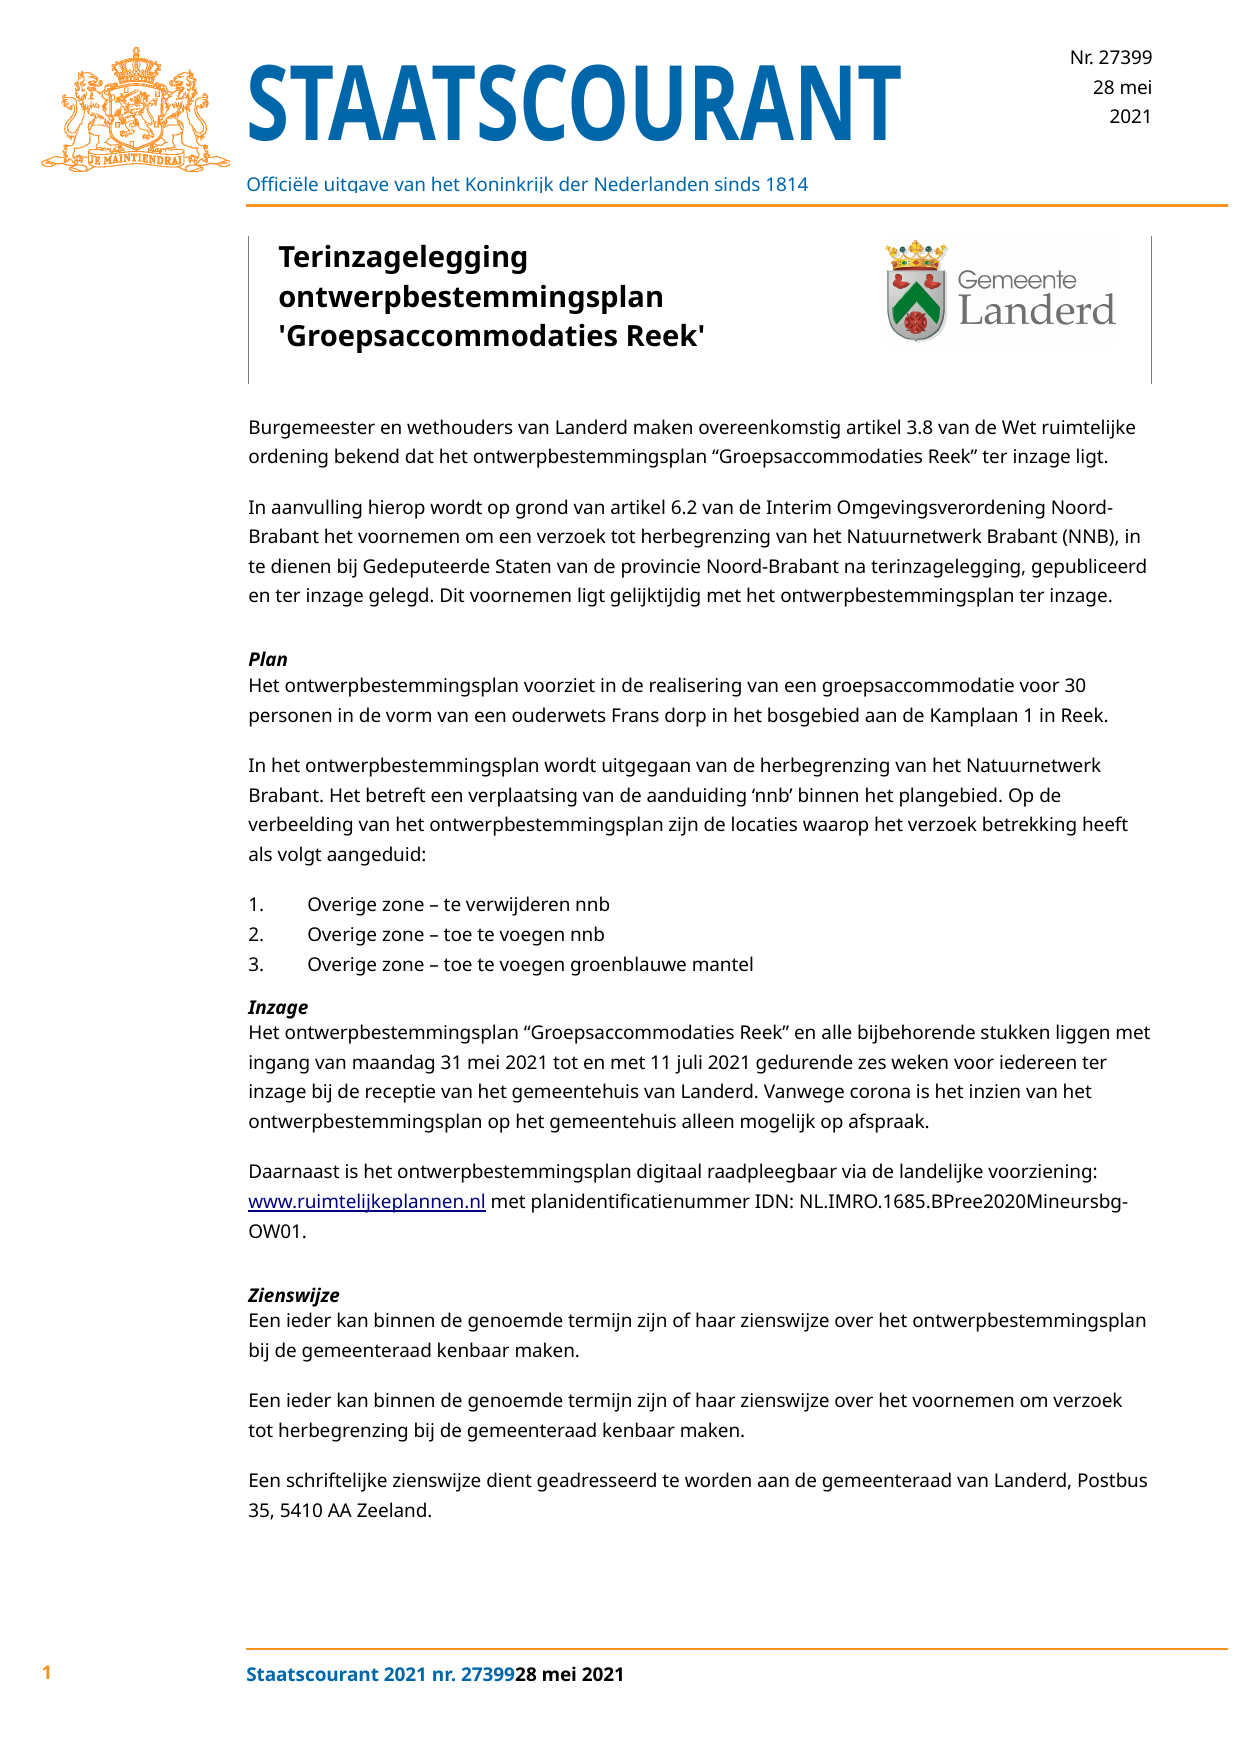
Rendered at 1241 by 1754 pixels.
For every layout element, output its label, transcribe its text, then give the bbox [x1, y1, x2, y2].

text Een schriftelijke zienswijze dient geadresseerd te worden aan de gemeenteraad van Landerd, Postbus 35, 5410 AA Zeeland. [248, 1468, 1152, 1523]
text Het ontwerpbestemmingsplan voorziet in de realisering van een groepsaccommodatie voor 30 personen in de vorm van een ouderwets Frans dorp in het bosgebied aan de Kamplaan 1 in Reek. [248, 672, 1152, 728]
text Plan [248, 647, 1152, 672]
text Het ontwerpbestemmingsplan “Groepsaccommodaties Reek” en alle bijbehorende stukken liggen met ingang van maandag 31 mei 2021 tot en met 11 juli 2021 gedurende zes weken voor iedereen ter inzage bij de receptie van het gemeentehuis van Landerd. Vanwege corona is het inzien van het ontwerpbestemmingsplan op het gemeentehuis alleen mogelijk op afspraak. [248, 1019, 1152, 1134]
text Een ieder kan binnen de genoemde termijn zijn of haar zienswijze over het voornemen om verzoek tot herbegrenzing bij de gemeenteraad kenbaar maken. [248, 1388, 1152, 1443]
text In het ontwerpbestemmingsplan wordt uitgegaan van de herbegrenzing van het Natuurnetwerk Brabant. Het betreft een verplaatsing van de aanduiding ‘nnb’ binnen het plangebied. Op de verbeelding van het ontwerpbestemmingsplan zijn de locaties waarop het verzoek betrekking heeft als volgt aangeduid: [248, 752, 1152, 867]
picture [882, 236, 1119, 348]
list Overige zone – toe te voegen nnb [248, 921, 1152, 947]
list Overige zone – toe te voegen groenblauwe mantel [248, 951, 1152, 976]
picture [41, 47, 231, 172]
text Daarnaast is het ontwerpbestemmingsplan digitaal raadpleegbaar via de landelijke voorziening: www.ruimtelijkeplannen.nl met planidentificatienummer IDN: NL.IMRO.1685.BPree2020Mineursbg-OW01. [248, 1159, 1152, 1244]
text Een ieder kan binnen de genoemde termijn zijn of haar zienswijze over het ontwerpbestemmingsplan bij de gemeenteraad kenbaar maken. [248, 1308, 1152, 1363]
table_header [850, 236, 1151, 384]
list Overige zone – te verwijderen nnb [248, 892, 1152, 917]
text Burgemeester en wethouders van Landerd maken overeenkomstig artikel 3.8 van de Wet ruimtelijke ordening bekend dat het ontwerpbestemmingsplan “Groepsaccommodaties Reek” ter inzage ligt. [248, 414, 1152, 469]
text In aanvulling hierop wordt op grond van artikel 6.2 van de Interim Omgevingsverordening Noord-Brabant het voornemen om een verzoek tot herbegrenzing van het Natuurnetwerk Brabant (NNB), in te dienen bij Gedeputeerde Staten van de provincie Noord-Brabant na terinzagelegging, gepubliceerd en ter inzage gelegd. Dit voornemen ligt gelijktijdig met het ontwerpbestemmingsplan ter inzage. [248, 494, 1152, 608]
table_header Terinzagelegging ontwerpbestemmingsplan 'Groepsaccommodaties Reek' [249, 236, 850, 384]
text Inzage [248, 994, 1152, 1019]
text Zienswijze [248, 1282, 1152, 1308]
